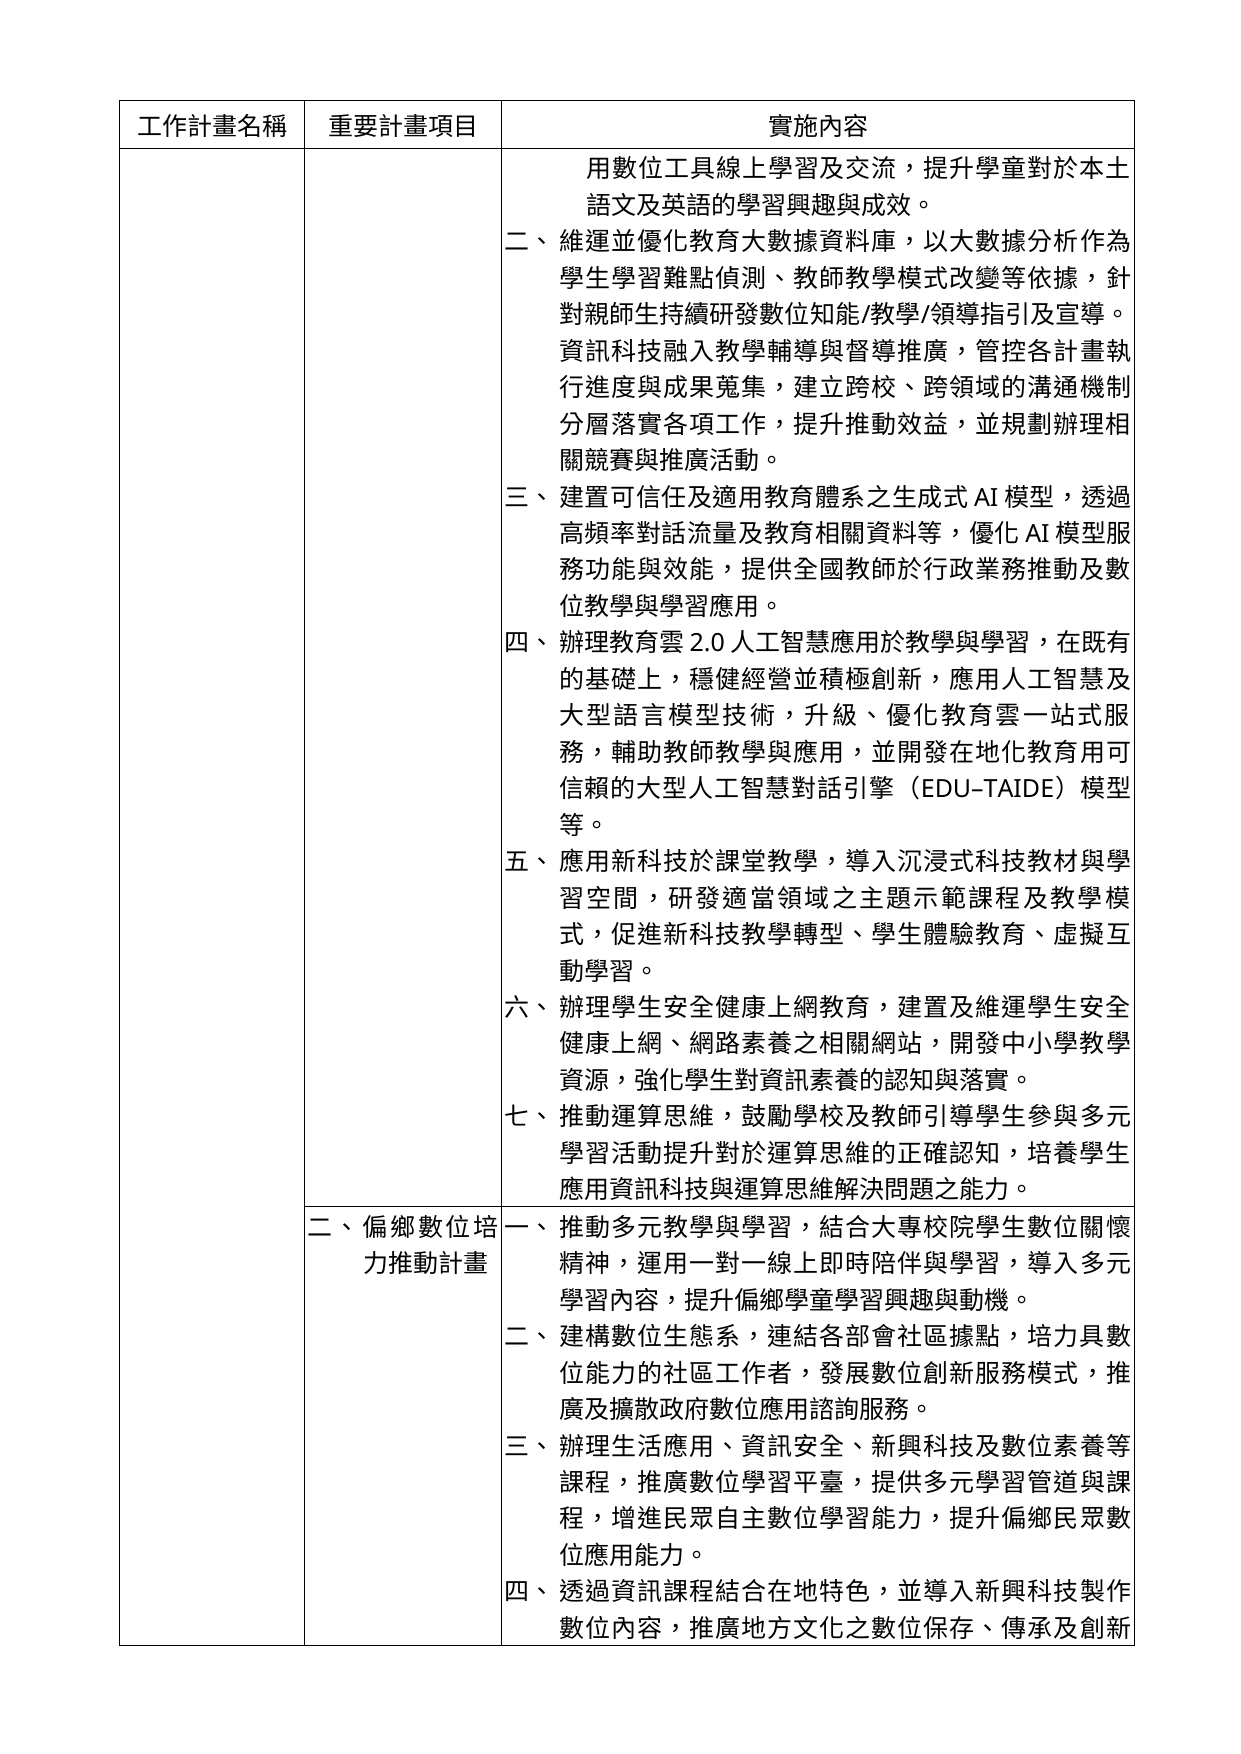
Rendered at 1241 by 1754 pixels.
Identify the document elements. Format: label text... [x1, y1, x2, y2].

table_cell 結合地方政府資源，賡續推動中小學數位學習 充實中小學數位學習內容，藉由公私協力及部會合作，開發生動活潑的數位內容，並依據教師教學需求，補助縣市與學校數位內容和教學軟體，活絡教學動能，實施多元教學模式。 辦理中小學教師數位學習、自主學習增能研習、講師培訓經費以及教師參與培訓與減授課所需代課鐘點費，組織教師社群，規劃相關主題交流活動，結合數位工具與資源普及應用。 支援地方政府推動數位學習所需人力與運作經費，落實中小學學習載具管理、數位學習平臺使用、網路規劃與調校、親師生數位學習社群經營、數位教學特色發展等工作，協助適性學習及自主學習導入以及學習成效評估。 結合大專校院資源，協助大學生與國中小學生應用數位工具線上學習及交流，提升學童對於本土語文及英語的學習興趣與成效。 維運並優化教育大數據資料庫，以大數據分析作為學生學習難點偵測、教師教學模式改變等依據，針對親師生持續研發數位知能/教學/領導指引及宣導。資訊科技融入教學輔導與督導推廣，管控各計畫執行進度與成果蒐集，建立跨校、跨領域的溝通機制分層落實各項工作，提升推動效益，並規劃辦理相關競賽與推廣活動。 建置可信任及適用教育體系之生成式AI模型，透過高頻率對話流量及教育相關資料等，優化AI模型服務功能與效能，提供全國教師於行政業務推動及數位教學與學習應用。 辦理教育雲2.0人工智慧應用於教學與學習，在既有的基礎上，穩健經營並積極創新，應用人工智慧及大型語言模型技術，升級、優化教育雲一站式服務，輔助教師教學與應用，並開發在地化教育用可信賴的大型人工智慧對話引擎（EDU–TAIDE）模型等。 應用新科技於課堂教學，導入沉浸式科技教材與學習空間，研發適當領域之主題示範課程及教學模式，促進新科技教學轉型、學生體驗教育、虛擬互動學習。 辦理學生安全健康上網教育，建置及維運學生安全健康上網、網路素養之相關網站，開發中小學教學資源，強化學生對資訊素養的認知與落實。 推動運算思維，鼓勵學校及教師引導學生參與多元學習活動提升對於運算思維的正確認知，培養學生應用資訊科技與運算思維解決問題之能力。 [502, 149, 1134, 1206]
table_cell [120, 149, 304, 1644]
table_header 工作計畫名稱 [120, 101, 304, 148]
table_header 實施內容 [502, 101, 1134, 148]
table_cell 一、資訊科技融入教學計畫 [305, 149, 501, 1206]
table_cell 推動多元教學與學習，結合大專校院學生數位關懷精神，運用一對一線上即時陪伴與學習，導入多元學習內容，提升偏鄉學童學習興趣與動機。 建構數位生態系，連結各部會社區據點，培力具數位能力的社區工作者，發展數位創新服務模式，推廣及擴散政府數位應用諮詢服務。 辦理生活應用、資訊安全、新興科技及數位素養等課程，推廣數位學習平臺，提供多元學習管道與課程，增進民眾自主數位學習能力，提升偏鄉民眾數位應用能力。 透過資訊課程結合在地特色，並導入新興科技製作數位內容，推廣地方文化之數位保存、傳承及創新 [502, 1207, 1134, 1644]
table_header 重要計畫項目 [305, 101, 501, 148]
table_cell 二、偏鄉數位培力推動計畫 [305, 1207, 501, 1644]
